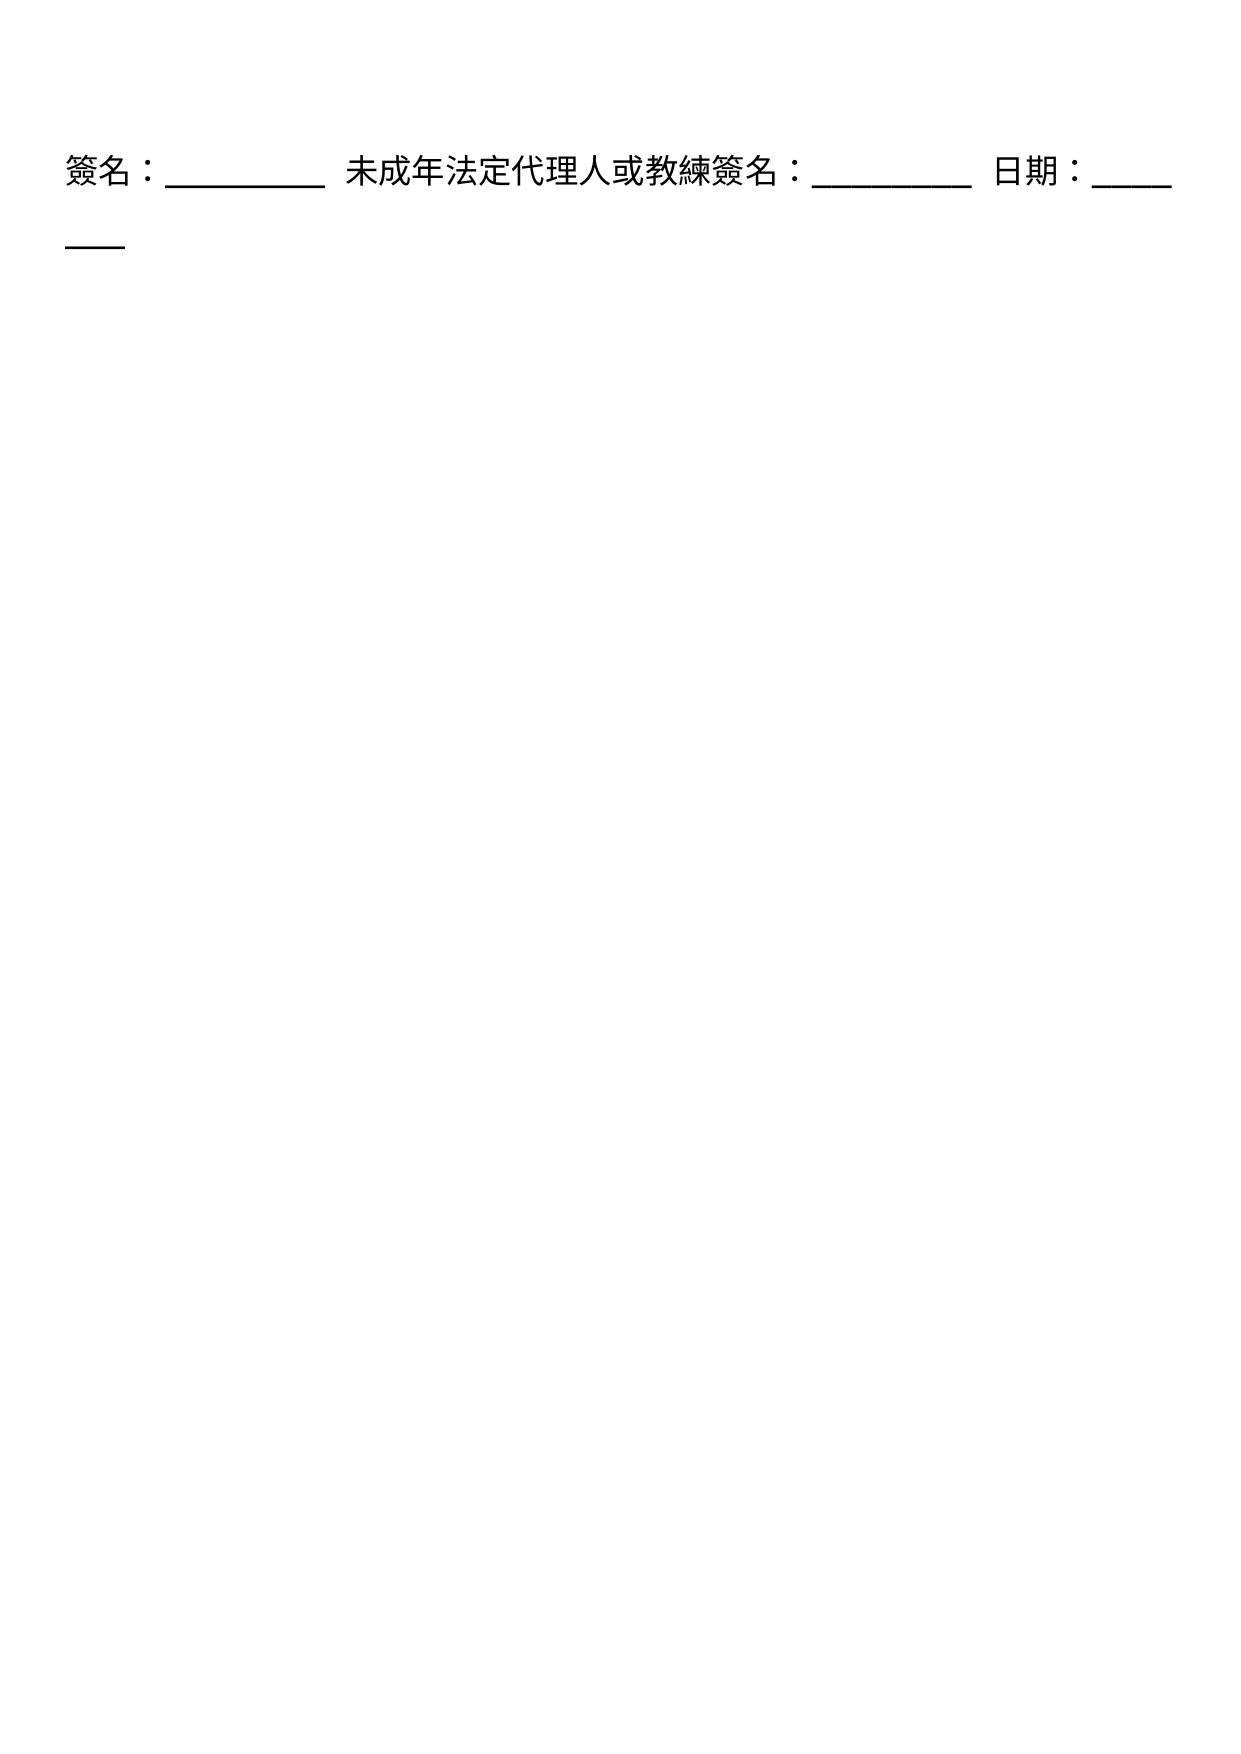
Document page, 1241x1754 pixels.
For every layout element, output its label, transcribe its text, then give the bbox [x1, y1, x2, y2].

text 簽名：________ 未成年法定代理人或教練簽名：________ 日期：_______ [65, 127, 1175, 252]
